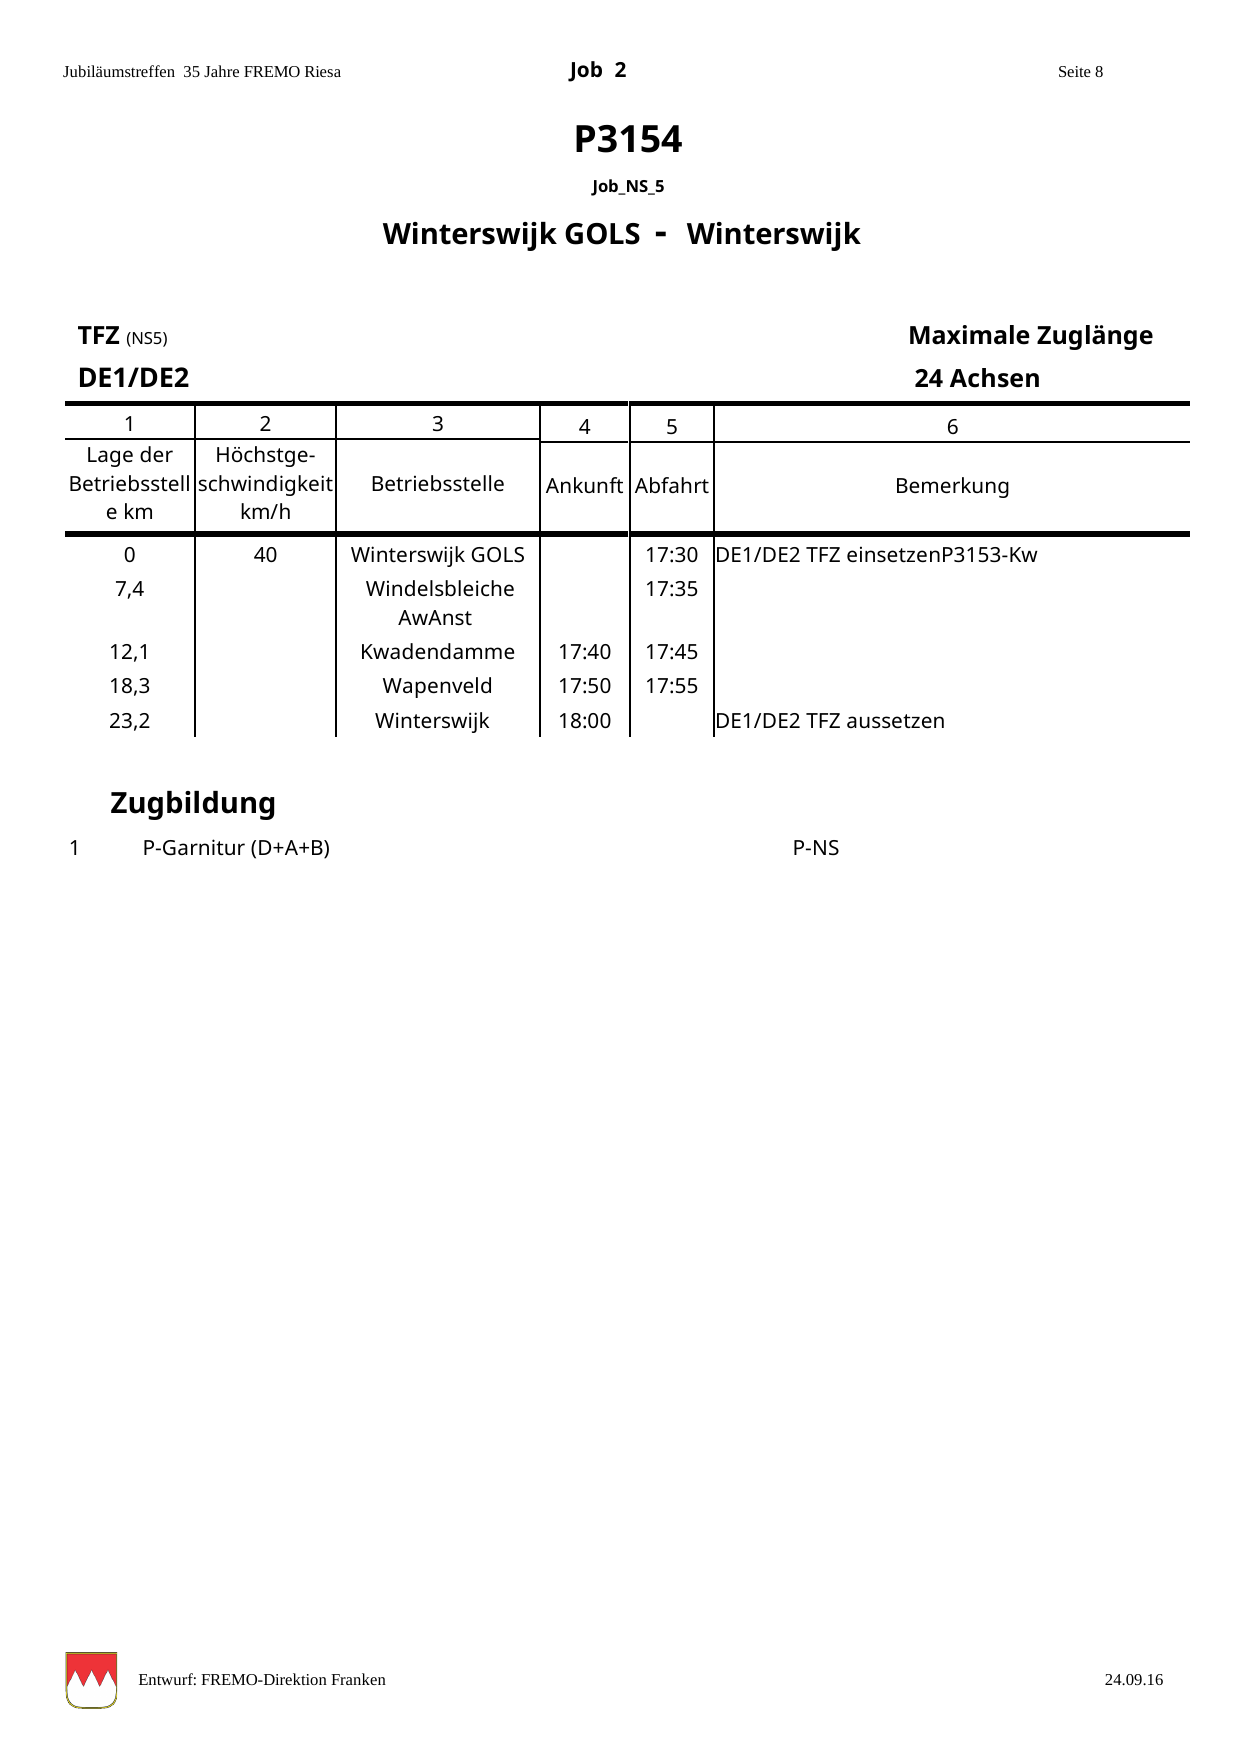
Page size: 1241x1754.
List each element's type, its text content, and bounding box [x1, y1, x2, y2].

table_cell [715, 668, 1190, 703]
table_cell P-NS [787, 828, 1193, 867]
table_cell Kwadendamme [337, 634, 539, 668]
table_cell Wapenveld [337, 668, 539, 703]
table_cell [196, 668, 335, 703]
table_cell 17:50 [541, 668, 628, 703]
table_header [787, 776, 1193, 827]
table_header Bemerkung [715, 443, 1190, 531]
text TFZ (NS5) Maximale Zuglänge [63, 318, 1193, 352]
table_cell 1 [63, 828, 137, 867]
table_cell 17:40 [541, 634, 628, 668]
table_header Zugbildung [63, 776, 787, 827]
table_cell [541, 537, 628, 571]
table_header Ankunft [541, 443, 628, 531]
text Job_NS_5 [63, 170, 1193, 198]
table_cell 18,3 [65, 668, 194, 703]
table_header 6 [715, 406, 1190, 441]
table_header 3 [337, 406, 539, 438]
table_cell Winterswijk [337, 703, 539, 737]
table_cell 40 [196, 537, 335, 571]
table_cell Winterswijk GOLS [337, 537, 539, 571]
table_header Höchstge-schwindigkeit km/h [196, 440, 335, 531]
table_cell [715, 571, 1190, 634]
table_header Lage der Betriebsstelle km [65, 440, 194, 531]
table_header Betriebsstelle [337, 440, 539, 531]
table_cell DE1/DE2 TFZ aussetzen [715, 703, 1190, 737]
text P3154 [63, 113, 1193, 164]
table_cell [196, 634, 335, 668]
table_cell 17:55 [631, 668, 713, 703]
table_header 4 [541, 406, 628, 441]
table_cell 0 [65, 537, 194, 571]
table_cell 17:45 [631, 634, 713, 668]
table_header 5 [631, 406, 713, 441]
table_cell 12,1 [65, 634, 194, 668]
table_cell [631, 703, 713, 737]
table_cell [541, 571, 628, 634]
table_cell [715, 634, 1190, 668]
table_cell DE1/DE2 TFZ einsetzenP3153-Kw [715, 537, 1190, 571]
table_cell [196, 571, 335, 634]
text Winterswijk GOLS - Winterswijk [63, 204, 1193, 255]
table_header Abfahrt [631, 443, 713, 531]
table_cell 7,4 [65, 571, 194, 634]
table_cell Windelsbleiche AwAnst [337, 571, 539, 634]
table_cell 17:35 [631, 571, 713, 634]
text DE1/DE2 24 Achsen [63, 358, 1193, 395]
picture [65, 1652, 118, 1709]
table_header 1 [65, 406, 194, 438]
table_cell [196, 703, 335, 737]
table_cell 17:30 [631, 537, 713, 571]
table_header 2 [196, 406, 335, 438]
table_cell 23,2 [65, 703, 194, 737]
table_cell 18:00 [541, 703, 628, 737]
table_cell P-Garnitur (D+A+B) [137, 828, 787, 867]
